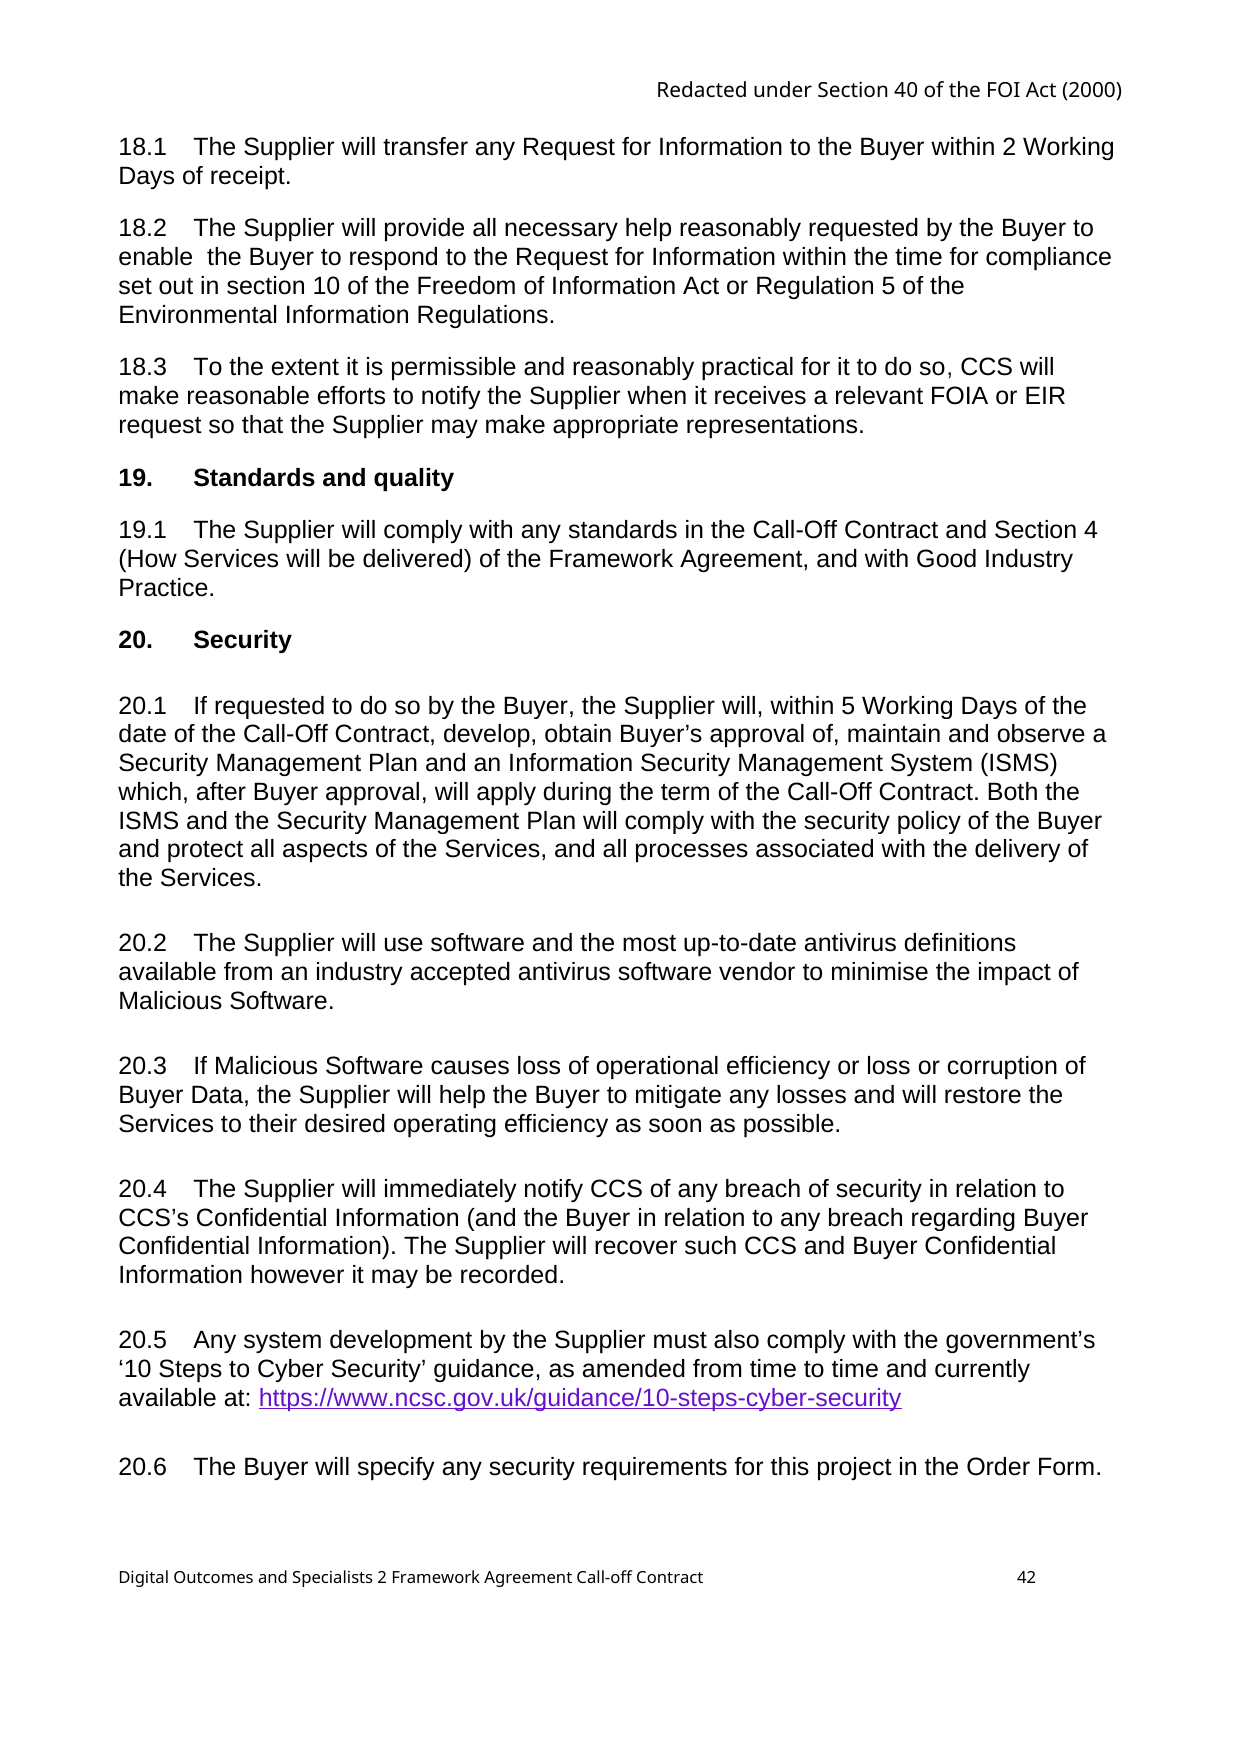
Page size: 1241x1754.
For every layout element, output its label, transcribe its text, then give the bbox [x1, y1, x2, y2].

text 19.1 The Supplier will comply with any standards in the Call-Off Contract and Section 4 (How Services will be delivered) of the Framework Agreement, and with Good Industry Practice. [118, 515, 1122, 601]
text 20.6 The Buyer will specify any security requirements for this project in the Order Form. [118, 1452, 1122, 1481]
subtitle 19. Standards and quality [118, 462, 1122, 491]
text 20.1 If requested to do so by the Buyer, the Supplier will, within 5 Working Days of the date of the Call-Off Contract, develop, obtain Buyer’s approval of, maintain and observe a Security Management Plan and an Information Security Management System (ISMS) which, after Buyer approval, will apply during the term of the Call-Off Contract. Both the ISMS and the Security Management Plan will comply with the security policy of the Buyer and protect all aspects of the Services, and all processes associated with the delivery of the Services. [118, 691, 1122, 892]
text 20.5 Any system development by the Supplier must also comply with the government’s ‘10 Steps to Cyber Security’ guidance, as amended from time to time and currently available at: https://www.ncsc.gov.uk/guidance/10-steps-cyber-security [118, 1325, 1122, 1411]
text 18.3 To the extent it is permissible and reasonably practical for it to do so, CCS will make reasonable efforts to notify the Supplier when it receives a relevant FOIA or EIR request so that the Supplier may make appropriate representations. [118, 352, 1122, 438]
text 20.4 The Supplier will immediately notify CCS of any breach of security in relation to CCS’s Confidential Information (and the Buyer in relation to any breach regarding Buyer Confidential Information). The Supplier will recover such CCS and Buyer Confidential Information however it may be recorded. [118, 1174, 1125, 1289]
subtitle 20. Security [118, 625, 1122, 654]
text 18.1 The Supplier will transfer any Request for Information to the Buyer within 2 Working Days of receipt. [118, 132, 1122, 189]
text 20.2 The Supplier will use software and the most up-to-date antivirus definitions available from an industry accepted antivirus software vendor to minimise the impact of Malicious Software. [118, 928, 1122, 1014]
text 20.3 If Malicious Software causes loss of operational efficiency or loss or corruption of Buyer Data, the Supplier will help the Buyer to mitigate any losses and will restore the Services to their desired operating efficiency as soon as possible. [118, 1051, 1122, 1137]
text 18.2 The Supplier will provide all necessary help reasonably requested by the Buyer to enable the Buyer to respond to the Request for Information within the time for compliance set out in section 10 of the Freedom of Information Act or Regulation 5 of the Environmental Information Regulations. [118, 213, 1122, 328]
